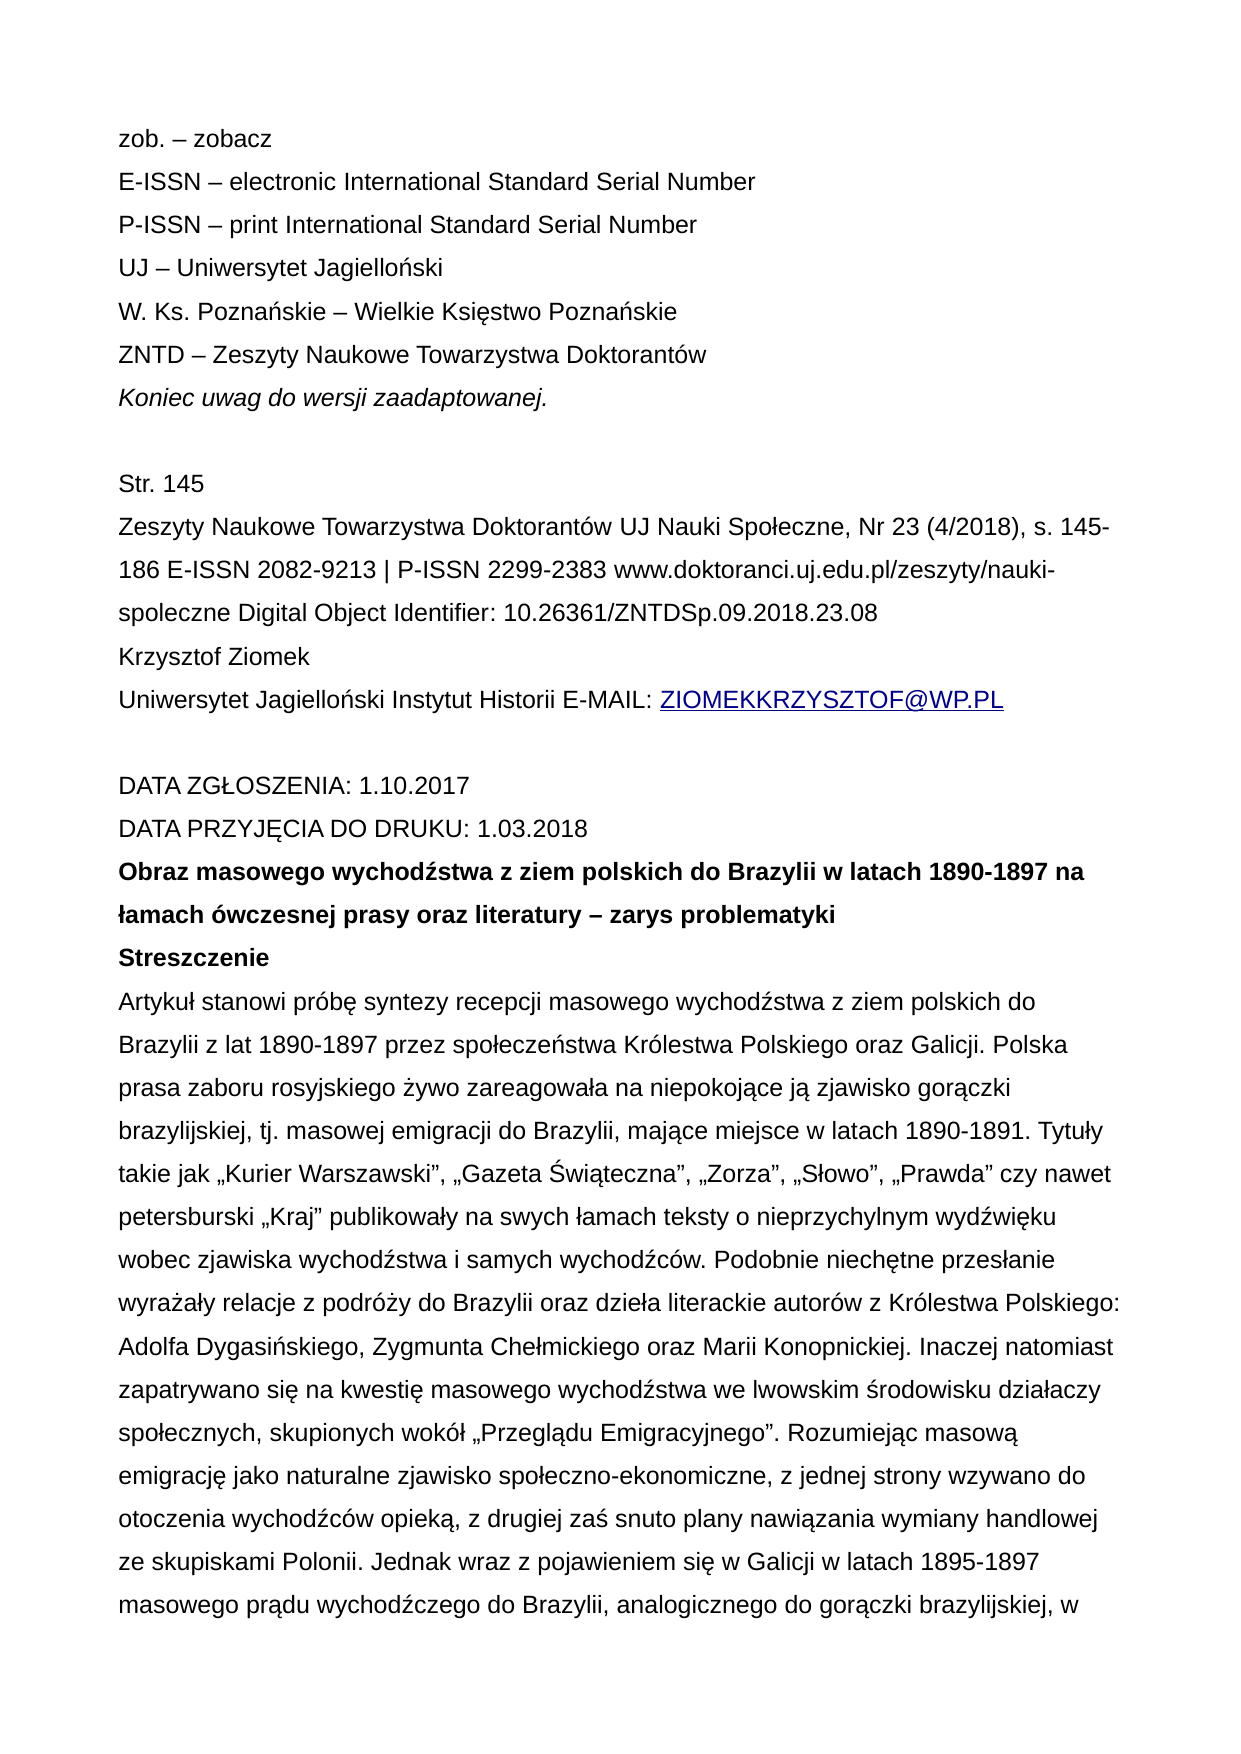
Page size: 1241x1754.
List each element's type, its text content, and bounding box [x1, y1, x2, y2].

text W. Ks. Poznańskie – Wielkie Księstwo Poznańskie [118, 297, 1122, 325]
text Artykuł stanowi próbę syntezy recepcji masowego wychodźstwa z ziem polskich do Brazylii z lat 1890-1897 przez społeczeństwa Królestwa Polskiego oraz Galicji. Polska prasa zaboru rosyjskiego żywo zareagowała na niepokojące ją zjawisko gorączki brazylijskiej, tj. masowej emigracji do Brazylii, mające miejsce w latach 1890-1891. Tytuły takie jak „Kurier Warszawski”, „Gazeta Świąteczna”, „Zorza”, „Słowo”, „Prawda” czy nawet petersburski „Kraj” publikowały na swych łamach teksty o nieprzychylnym wydźwięku wobec zjawiska wychodźstwa i samych wychodźców. Podobnie niechętne przesłanie wyrażały relacje z podróży do Brazylii oraz dzieła literackie autorów z Królestwa Polskiego: Adolfa Dygasińskiego, Zygmunta Chełmickiego oraz Marii Konopnickiej. Inaczej natomiast zapatrywano się na kwestię masowego wychodźstwa we lwowskim środowisku działaczy społecznych, skupionych wokół „Przeglądu Emigracyjnego”. Rozumiejąc masową emigrację jako naturalne zjawisko społeczno-ekonomiczne, z jednej strony wzywano do otoczenia wychodźców opieką, z drugiej zaś snuto plany nawiązania wymiany handlowej ze skupiskami Polonii. Jednak wraz z pojawieniem się w Galicji w latach 1895-1897 masowego prądu wychodźczego do Brazylii, analogicznego do gorączki brazylijskiej, w [118, 987, 1122, 1619]
subtitle Streszczenie [118, 943, 1122, 972]
text zob. – zobacz [118, 124, 1122, 153]
text Koniec uwag do wersji zaadaptowanej. [118, 383, 1122, 412]
text Zeszyty Naukowe Towarzystwa Doktorantów UJ Nauki Społeczne, Nr 23 (4/2018), s. 145-186 E-ISSN 2082-9213 | P-ISSN 2299-2383 www.doktoranci.uj.edu.pl/zeszyty/nauki-spoleczne Digital Object Identifier: 10.26361/ZNTDSp.09.2018.23.08 [118, 512, 1122, 627]
text DATA ZGŁOSZENIA: 1.10.2017 [118, 771, 1122, 800]
text UJ – Uniwersytet Jagielloński [118, 253, 1122, 282]
text Krzysztof Ziomek [118, 642, 1122, 670]
subtitle Obraz masowego wychodźstwa z ziem polskich do Brazylii w latach 1890-1897 na łamach ówczesnej prasy oraz literatury – zarys problematyki [118, 857, 1122, 929]
text Str. 145 [118, 469, 1122, 498]
text DATA PRZYJĘCIA DO DRUKU: 1.03.2018 [118, 814, 1122, 843]
text P-ISSN – print International Standard Serial Number [118, 210, 1122, 239]
text E-ISSN – electronic International Standard Serial Number [118, 167, 1122, 196]
text Uniwersytet Jagielloński Instytut Historii E-MAIL: ZIOMEKKRZYSZTOF@WP.PL [118, 685, 1122, 713]
text ZNTD – Zeszyty Naukowe Towarzystwa Doktorantów [118, 340, 1122, 368]
